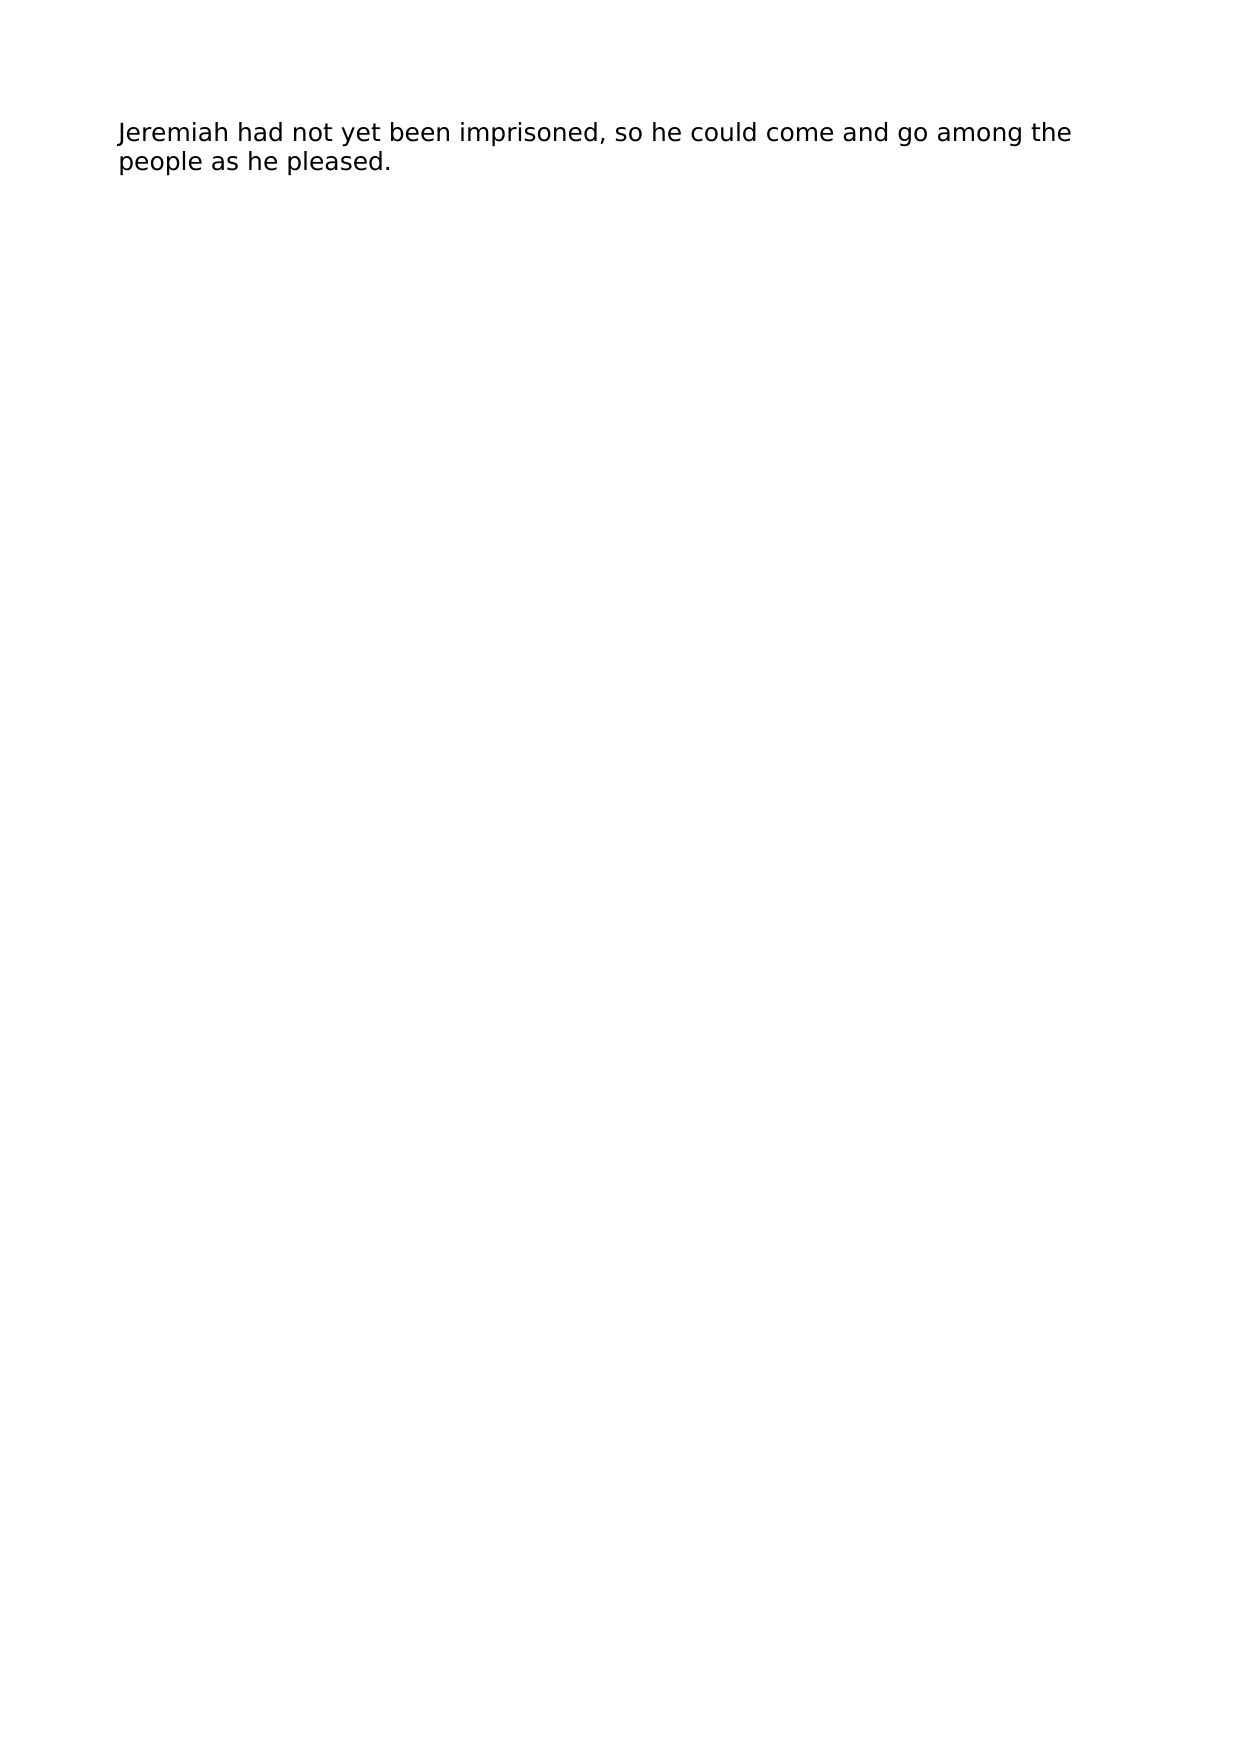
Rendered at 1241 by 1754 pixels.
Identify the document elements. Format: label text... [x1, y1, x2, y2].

text Jeremiah had not yet been imprisoned, so he could come and go among the people as he pleased. [118, 118, 1122, 176]
